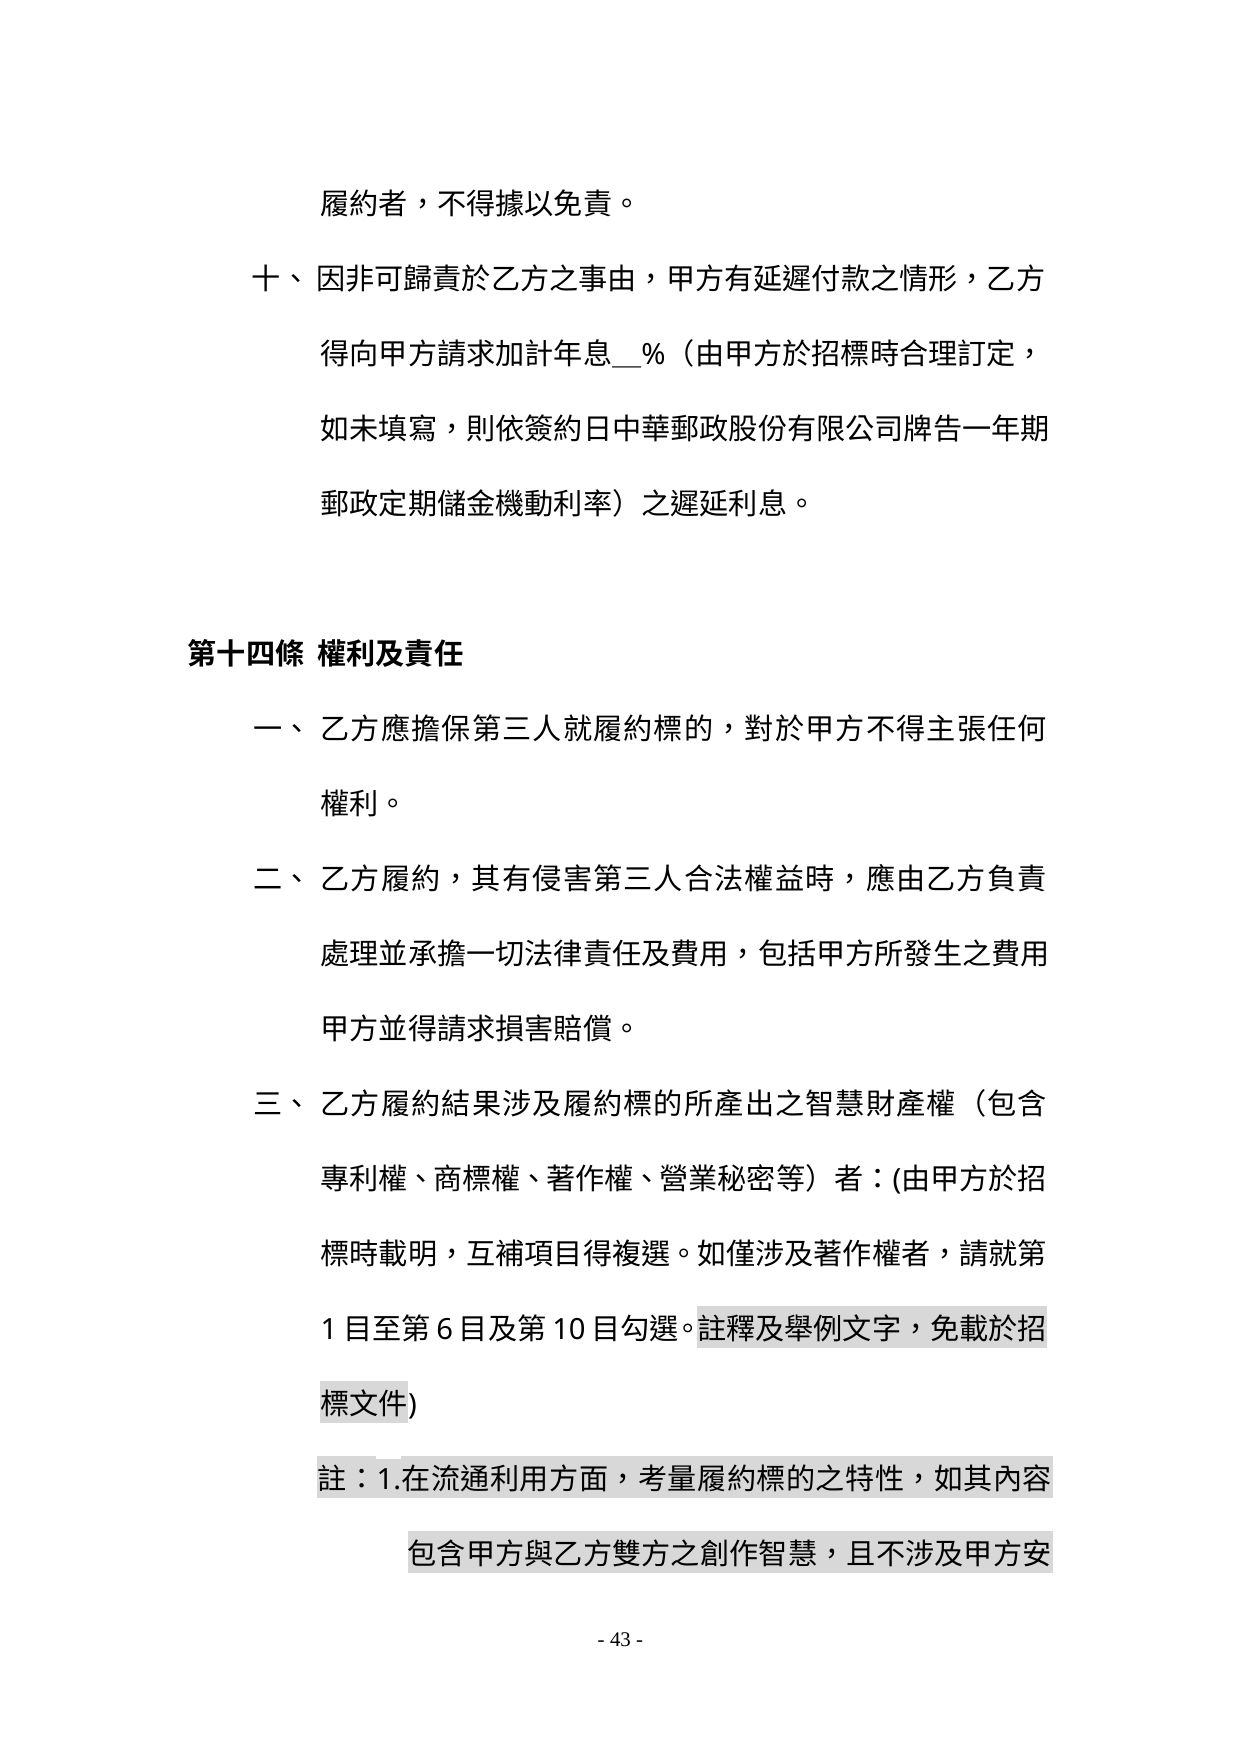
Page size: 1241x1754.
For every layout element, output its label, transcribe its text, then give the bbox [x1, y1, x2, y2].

list 因非可歸責於乙方之事由，甲方有延遲付款之情形，乙方得向甲方請求加計年息＿%（由甲方於招標時合理訂定，如未填寫，則依簽約日中華郵政股份有限公司牌告一年期郵政定期儲金機動利率）之遲延利息。 [252, 239, 1053, 539]
list 乙方履約結果涉及履約標的所產出之智慧財產權（包含專利權、商標權、著作權、營業秘密等）者：(由甲方於招標時載明，互補項目得複選。如僅涉及著作權者，請就第1目至第6目及第10目勾選。註釋及舉例文字，免載於招標文件) [253, 1064, 1047, 1439]
list 履約者，不得據以免責。 [252, 164, 1053, 239]
text 註：1.在流通利用方面，考量履約標的之特性，如其內容包含甲方與乙方雙方之創作智慧，且不涉及甲方安 [317, 1439, 1053, 1589]
list 乙方應擔保第三人就履約標的，對於甲方不得主張任何權利。 [253, 689, 1047, 839]
list 乙方履約，其有侵害第三人合法權益時，應由乙方負責處理並承擔一切法律責任及費用，包括甲方所發生之費用。甲方並得請求損害賠償。 [253, 839, 1047, 1064]
text 第十四條 權利及責任 [187, 614, 1053, 689]
